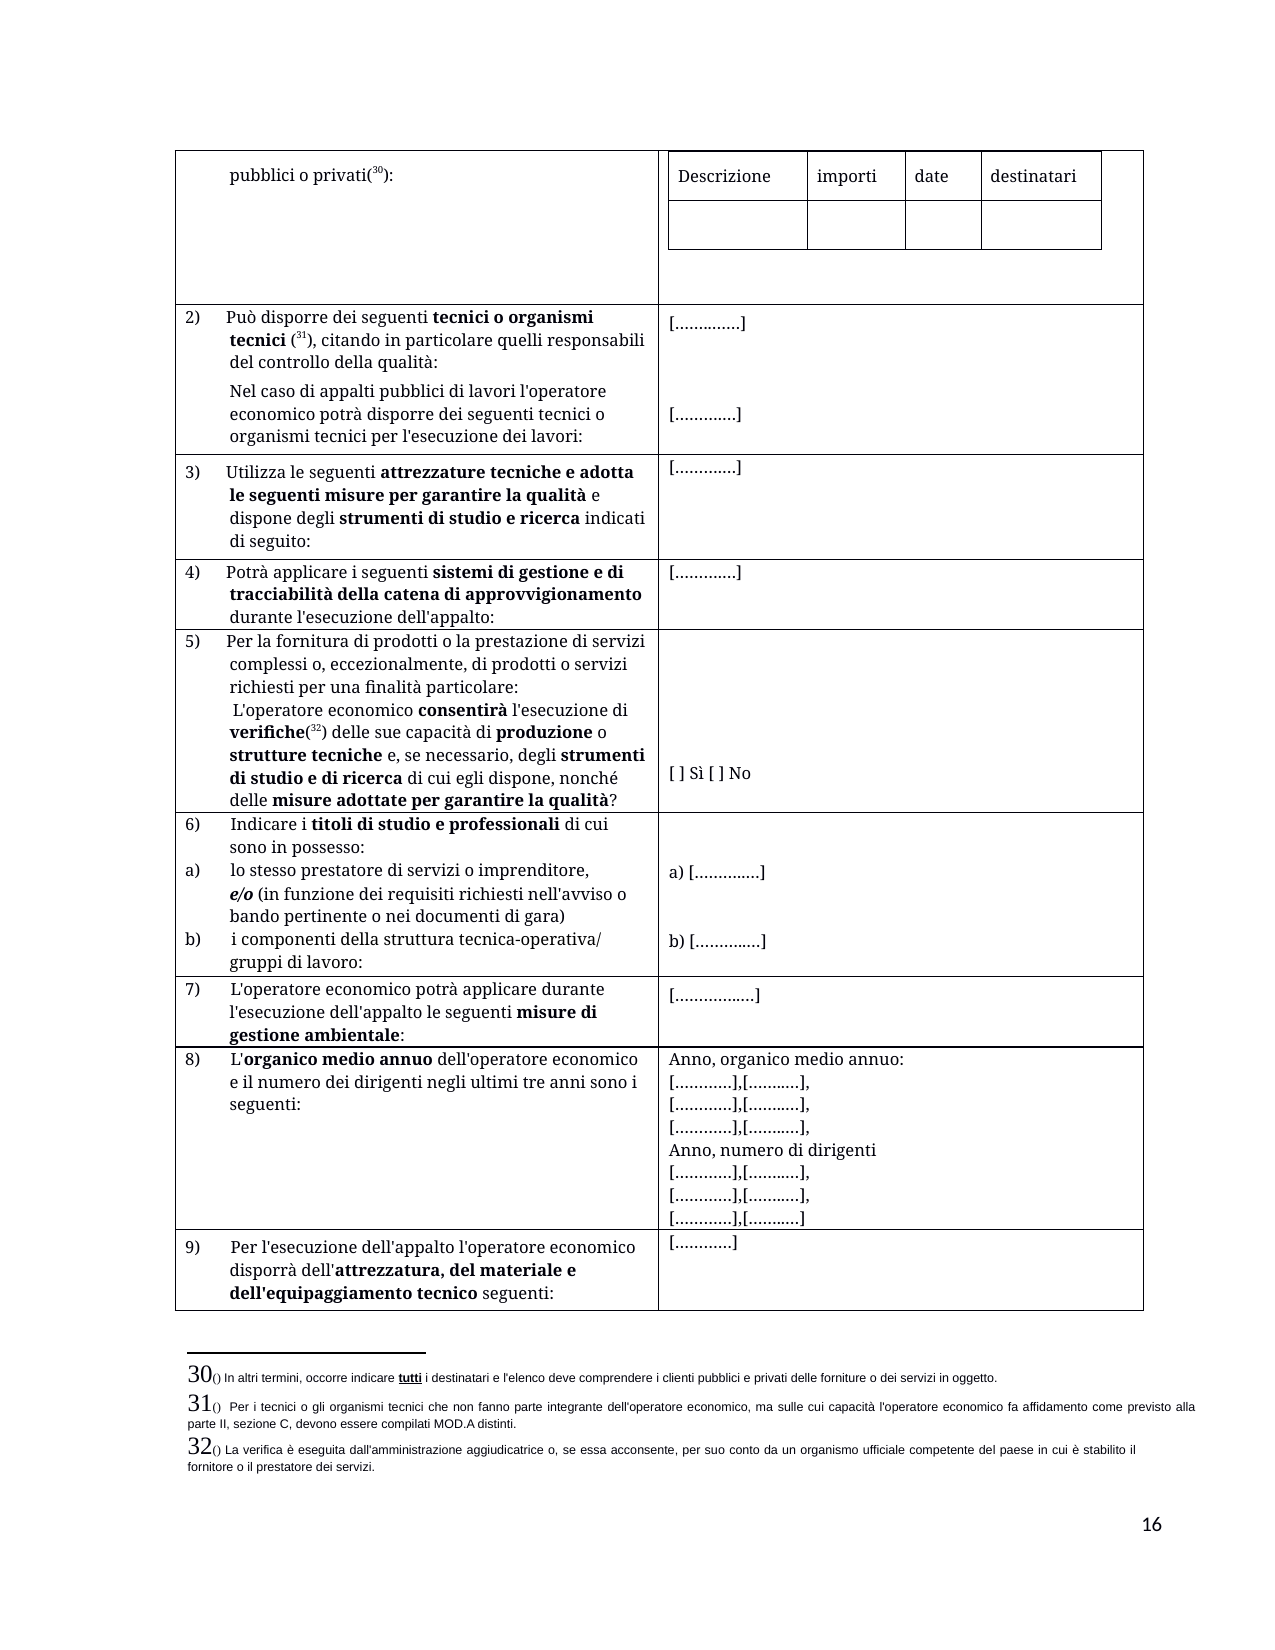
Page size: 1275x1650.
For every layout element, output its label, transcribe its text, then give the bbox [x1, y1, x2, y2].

table_cell [……….…] [659, 560, 1143, 629]
table_cell [808, 201, 905, 248]
table_cell [……..……] [……….…] [659, 305, 1143, 453]
table_header destinatari [982, 152, 1101, 200]
table_cell 3) Utilizza le seguenti attrezzature tecniche e adotta le seguenti misure per garantire la qualità e dispone degli strumenti di studio e ricerca indicati di seguito: [176, 455, 658, 558]
table_cell [982, 201, 1101, 248]
table_cell Anno, organico medio annuo: […………],[……..…], […………],[……..…], […………],[……..…], Anno, numero di dirigenti […………],[……..…], […………],[……..…], […………],[……..…] [659, 1048, 1143, 1229]
table_cell a) [………..…] b) [………..…] [659, 813, 1143, 976]
table_cell 8) L'organico medio annuo dell'operatore economico e il numero dei dirigenti negli ultimi tre anni sono i seguenti: [176, 1048, 658, 1229]
table_cell 7) L'operatore economico potrà applicare durante l'esecuzione dell'appalto le seguenti misure di gestione ambientale: [176, 977, 658, 1046]
table_cell 2) Può disporre dei seguenti tecnici o organismi tecnici (), citando in particolare quelli responsabili del controllo della qualità: Nel caso di appalti pubblici di lavori l'operatore economico potrà disporre dei seguenti tecnici o organismi tecnici per l'esecuzione dei lavori: [176, 305, 658, 453]
table_header Descrizione [669, 152, 807, 200]
table_cell [ ] Sì [ ] No [659, 630, 1143, 812]
table_cell [669, 201, 807, 248]
table_cell […………] [659, 1230, 1143, 1310]
table_cell [……….…] [659, 455, 1143, 558]
table_cell 9) Per l'esecuzione dell'appalto l'operatore economico disporrà dell'attrezzatura, del materiale e dell'equipaggiamento tecnico seguenti: [176, 1230, 658, 1310]
table_cell 5) Per la fornitura di prodotti o la prestazione di servizi complessi o, eccezionalmente, di prodotti o servizi richiesti per una finalità particolare: L'operatore economico consentirà l'esecuzione di verifiche() delle sue capacità di produzione o strutture tecniche e, se necessario, degli strumenti di studio e di ricerca di cui egli dispone, nonché delle misure adottate per garantire la qualità? [176, 630, 658, 812]
table_header importi [808, 152, 905, 200]
table_cell […………..…] [659, 977, 1143, 1046]
table_cell 4) Potrà applicare i seguenti sistemi di gestione e di tracciabilità della catena di approvvigionamento durante l'esecuzione dell'appalto: [176, 560, 658, 629]
table_cell [906, 201, 981, 248]
table_cell pubblici o privati(): [176, 151, 658, 304]
table_cell 6) Indicare i titoli di studio e professionali di cui sono in possesso: a) lo stesso prestatore di servizi o imprenditore, e/o (in funzione dei requisiti richiesti nell'avviso o bando pertinente o nei documenti di gara) b) i componenti della struttura tecnica-operativa/ gruppi di lavoro: [176, 813, 658, 976]
table_cell [659, 151, 1143, 304]
table_header date [906, 152, 981, 200]
